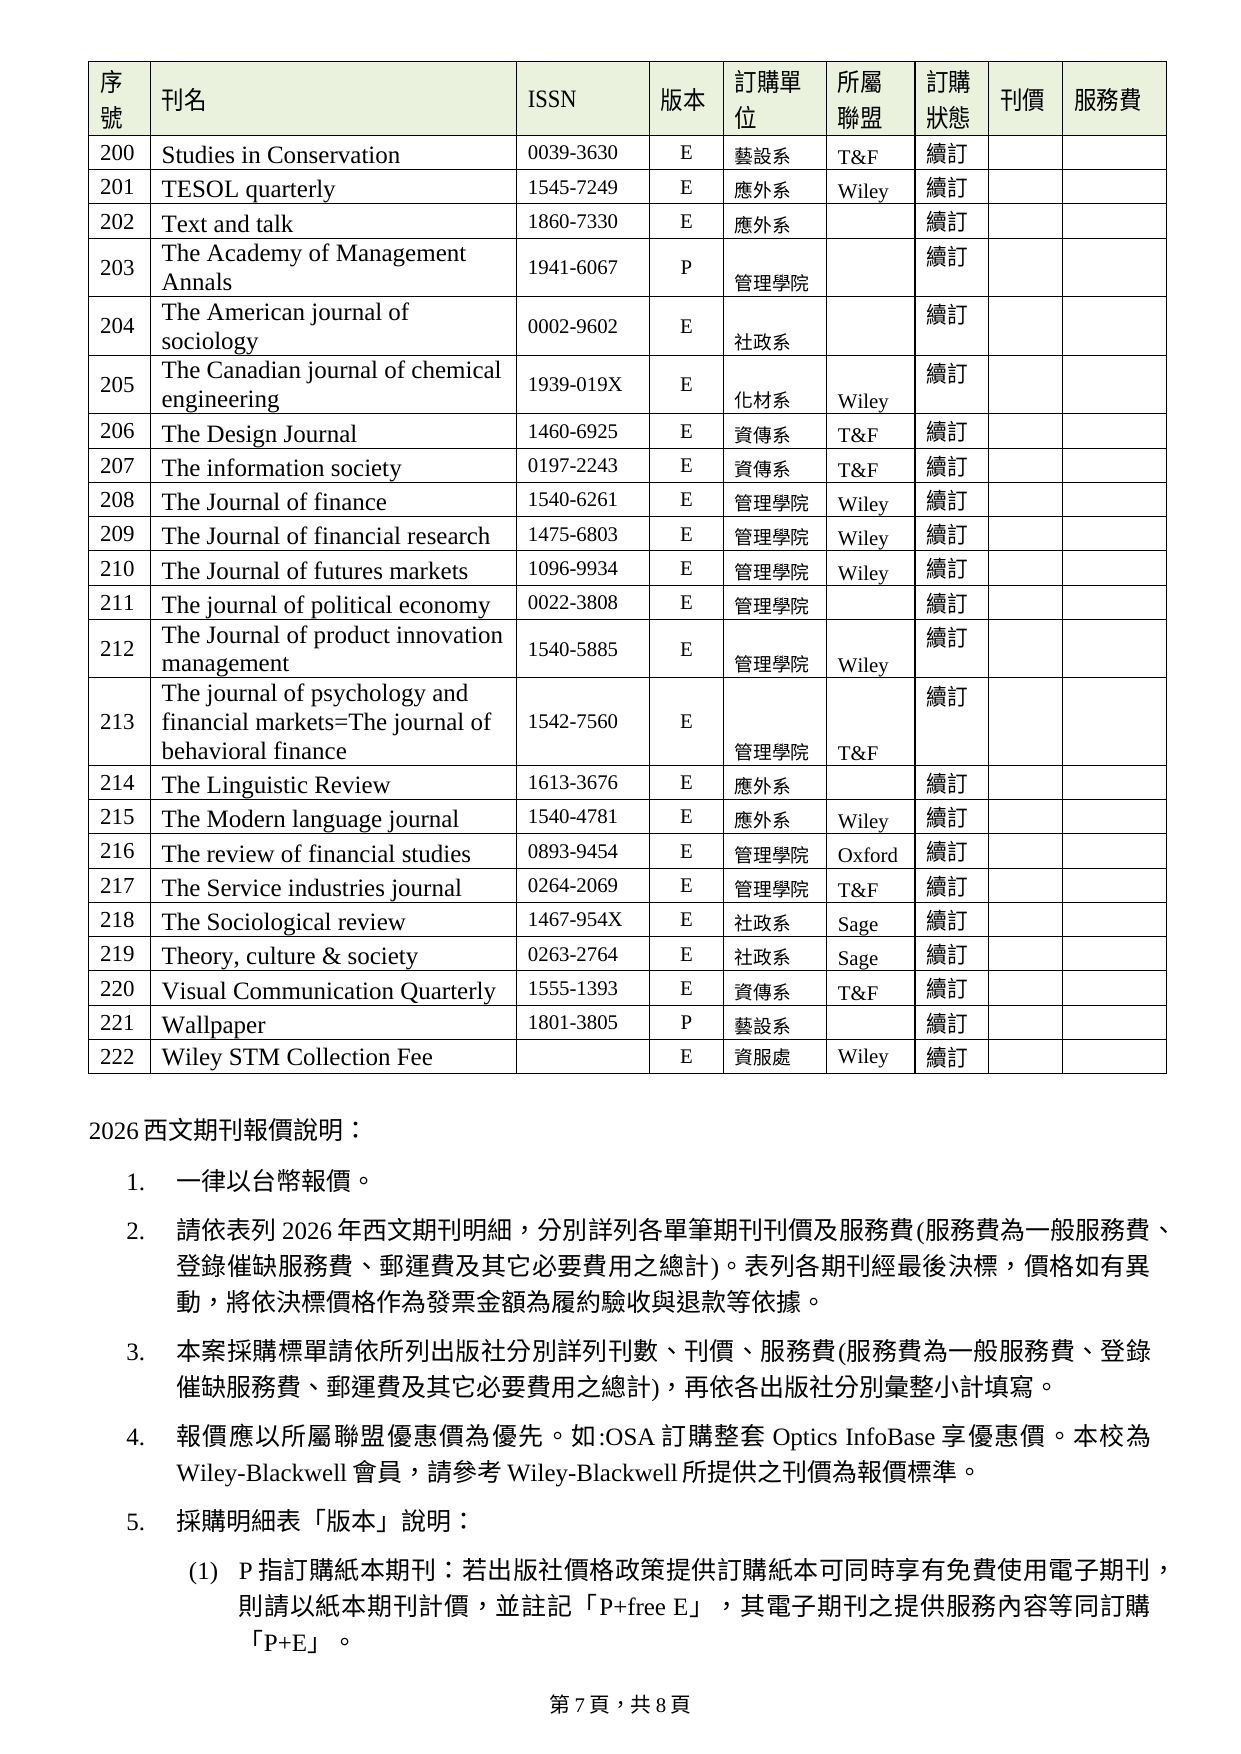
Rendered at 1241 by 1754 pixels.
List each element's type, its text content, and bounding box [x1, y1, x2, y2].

table_cell E [650, 297, 723, 354]
table_cell 續訂 [916, 903, 988, 936]
table_cell 續訂 [916, 517, 988, 550]
table_cell [827, 297, 914, 354]
table_cell 210 [89, 551, 150, 584]
table_cell E [650, 170, 723, 203]
table_cell T&F [827, 449, 914, 482]
table_cell [1063, 1006, 1166, 1039]
table_cell 管理學院 [724, 620, 826, 677]
table_cell E [650, 136, 723, 169]
table_cell 社政系 [724, 297, 826, 354]
table_cell 221 [89, 1006, 150, 1039]
table_cell [1063, 586, 1166, 619]
table_cell E [650, 449, 723, 482]
table_cell Wiley [827, 170, 914, 203]
table_cell 續訂 [916, 356, 988, 413]
table_cell E [650, 204, 723, 237]
table_cell E [650, 483, 723, 516]
table_cell 管理學院 [724, 869, 826, 902]
list P指訂購紙本期刊：若出版社價格政策提供訂購紙本可同時享有免費使用電子期刊，則請以紙本期刊計價，並註記「P+free E」，其電子期刊之提供服務內容等同訂購「P+E」。 [189, 1550, 1152, 1659]
table_cell 社政系 [724, 937, 826, 970]
table_cell 0197-2243 [517, 449, 649, 482]
table_cell 續訂 [916, 971, 988, 1004]
table_cell 0264-2069 [517, 869, 649, 902]
table_cell [989, 971, 1062, 1004]
table_cell 207 [89, 449, 150, 482]
table_header ISSN [517, 62, 649, 135]
table_cell [989, 414, 1062, 447]
table_cell 續訂 [916, 414, 988, 447]
table_cell [1063, 483, 1166, 516]
table_cell 217 [89, 869, 150, 902]
table_cell 215 [89, 800, 150, 833]
table_cell [989, 1040, 1062, 1073]
table_cell P [650, 1006, 723, 1039]
table_cell [989, 136, 1062, 169]
table_cell [1063, 517, 1166, 550]
table_cell Visual Communication Quarterly [151, 971, 516, 1004]
table_cell E [650, 678, 723, 764]
table_cell Wiley STM Collection Fee [151, 1040, 516, 1073]
table_cell [1063, 136, 1166, 169]
table_cell The American journal of sociology [151, 297, 516, 354]
table_cell Wiley [827, 483, 914, 516]
table_header 版本 [650, 62, 723, 135]
table_cell 1613-3676 [517, 766, 649, 799]
table_cell 續訂 [916, 834, 988, 867]
table_cell 應外系 [724, 170, 826, 203]
table_cell 續訂 [916, 937, 988, 970]
table_cell 管理學院 [724, 483, 826, 516]
table_cell The journal of psychology and financial markets=The journal of behavioral finance [151, 678, 516, 764]
table_cell Wallpaper [151, 1006, 516, 1039]
table_cell 205 [89, 356, 150, 413]
table_cell 應外系 [724, 800, 826, 833]
table_cell [517, 1040, 649, 1073]
table_cell 藝設系 [724, 1006, 826, 1039]
table_cell [989, 586, 1062, 619]
table_cell [989, 834, 1062, 867]
table_cell E [650, 586, 723, 619]
table_cell 化材系 [724, 356, 826, 413]
table_cell 219 [89, 937, 150, 970]
table_cell 214 [89, 766, 150, 799]
table_cell 1801-3805 [517, 1006, 649, 1039]
table_cell [1063, 620, 1166, 677]
table_cell T&F [827, 136, 914, 169]
table_cell Wiley [827, 517, 914, 550]
table_cell T&F [827, 971, 914, 1004]
table_cell Wiley [827, 1040, 914, 1073]
list 採購明細表「版本」說明： [126, 1502, 1152, 1538]
table_cell 1096-9934 [517, 551, 649, 584]
table_cell 0022-3808 [517, 586, 649, 619]
table_cell 0893-9454 [517, 834, 649, 867]
table_cell [1063, 766, 1166, 799]
table_cell 1545-7249 [517, 170, 649, 203]
list 報價應以所屬聯盟優惠價為優先。如:OSA訂購整套Optics InfoBase享優惠價。本校為Wiley-Blackwell會員，請參考Wiley-Blackwell所提供之刊價為報價標準。 [126, 1417, 1152, 1489]
table_header 服務費 [1063, 62, 1166, 135]
table_cell The Journal of futures markets [151, 551, 516, 584]
table_cell [989, 449, 1062, 482]
table_cell 202 [89, 204, 150, 237]
table_cell E [650, 766, 723, 799]
table_cell The information society [151, 449, 516, 482]
table_cell E [650, 414, 723, 447]
table_cell Sage [827, 903, 914, 936]
table_cell E [650, 903, 723, 936]
table_header 刊名 [151, 62, 516, 135]
table_cell 續訂 [916, 483, 988, 516]
table_cell 201 [89, 170, 150, 203]
table_cell [989, 239, 1062, 296]
table_cell 1540-6261 [517, 483, 649, 516]
table_cell [989, 903, 1062, 936]
table_cell [989, 356, 1062, 413]
table_cell The Design Journal [151, 414, 516, 447]
table_cell The Journal of financial research [151, 517, 516, 550]
table_header 序號 [89, 62, 150, 135]
table_cell 續訂 [916, 204, 988, 237]
table_cell 222 [89, 1040, 150, 1073]
table_header 訂購狀態 [916, 62, 988, 135]
list 本案採購標單請依所列出版社分別詳列刊數、刊價、服務費(服務費為一般服務費、登錄催缺服務費、郵運費及其它必要費用之總計)，再依各出版社分別彙整小計填寫。 [126, 1332, 1152, 1404]
list 一律以台幣報價。 [126, 1162, 1152, 1198]
table_cell 0039-3630 [517, 136, 649, 169]
table_cell 續訂 [916, 239, 988, 296]
table_cell 209 [89, 517, 150, 550]
table_cell 1542-7560 [517, 678, 649, 764]
table_cell [1063, 297, 1166, 354]
table_cell 212 [89, 620, 150, 677]
table_cell The journal of political economy [151, 586, 516, 619]
table_cell Sage [827, 937, 914, 970]
table_cell [1063, 800, 1166, 833]
table_cell [1063, 170, 1166, 203]
table_cell The Journal of finance [151, 483, 516, 516]
table_cell T&F [827, 869, 914, 902]
table_cell Text and talk [151, 204, 516, 237]
table_cell T&F [827, 678, 914, 764]
table_cell 社政系 [724, 903, 826, 936]
table_cell 續訂 [916, 620, 988, 677]
table_cell The Linguistic Review [151, 766, 516, 799]
table_cell [1063, 204, 1166, 237]
table_cell 續訂 [916, 170, 988, 203]
table_cell T&F [827, 414, 914, 447]
table_cell E [650, 937, 723, 970]
table_cell [827, 204, 914, 237]
table_cell [827, 1006, 914, 1039]
table_cell 204 [89, 297, 150, 354]
table_cell 藝設系 [724, 136, 826, 169]
table_cell [989, 483, 1062, 516]
table_cell E [650, 517, 723, 550]
table_cell 管理學院 [724, 586, 826, 619]
table_cell [1063, 414, 1166, 447]
table_cell 220 [89, 971, 150, 1004]
table_cell [1063, 937, 1166, 970]
table_cell 續訂 [916, 449, 988, 482]
table_cell E [650, 1040, 723, 1073]
table_cell Wiley [827, 551, 914, 584]
table_cell 1540-5885 [517, 620, 649, 677]
table_cell [1063, 1040, 1166, 1073]
table_header 訂購單位 [724, 62, 826, 135]
table_cell Wiley [827, 356, 914, 413]
table_cell 續訂 [916, 800, 988, 833]
table_cell 續訂 [916, 869, 988, 902]
table_cell 208 [89, 483, 150, 516]
table_cell [1063, 834, 1166, 867]
table_cell [827, 239, 914, 296]
table_cell 206 [89, 414, 150, 447]
table_cell Oxford [827, 834, 914, 867]
table_cell Wiley [827, 620, 914, 677]
table_cell [989, 297, 1062, 354]
table_cell [827, 766, 914, 799]
table_cell 1460-6925 [517, 414, 649, 447]
table_cell Theory, culture & society [151, 937, 516, 970]
table_cell 續訂 [916, 1006, 988, 1039]
text 2026西文期刊報價說明： [89, 1087, 1240, 1149]
table_cell 216 [89, 834, 150, 867]
table_cell [989, 800, 1062, 833]
table_cell 1860-7330 [517, 204, 649, 237]
table_cell P [650, 239, 723, 296]
table_cell 1939-019X [517, 356, 649, 413]
table_cell [989, 204, 1062, 237]
table_cell [989, 170, 1062, 203]
table_cell 203 [89, 239, 150, 296]
table_cell 管理學院 [724, 239, 826, 296]
table_cell 資傳系 [724, 971, 826, 1004]
table_cell [989, 678, 1062, 764]
table_cell 管理學院 [724, 517, 826, 550]
table_cell 續訂 [916, 1040, 988, 1073]
table_cell Wiley [827, 800, 914, 833]
table_cell E [650, 620, 723, 677]
table_cell [1063, 678, 1166, 764]
table_cell 續訂 [916, 678, 988, 764]
table_cell The Sociological review [151, 903, 516, 936]
table_cell 0263-2764 [517, 937, 649, 970]
table_cell 218 [89, 903, 150, 936]
table_cell E [650, 971, 723, 1004]
table_cell The review of financial studies [151, 834, 516, 867]
table_cell E [650, 869, 723, 902]
table_cell 續訂 [916, 586, 988, 619]
table_cell [1063, 903, 1166, 936]
table_cell 1467-954X [517, 903, 649, 936]
table_cell E [650, 551, 723, 584]
table_cell 應外系 [724, 204, 826, 237]
table_cell TESOL quarterly [151, 170, 516, 203]
table_cell [989, 937, 1062, 970]
table_cell [1063, 449, 1166, 482]
table_cell E [650, 356, 723, 413]
table_cell The Service industries journal [151, 869, 516, 902]
table_cell 應外系 [724, 766, 826, 799]
table_cell [989, 551, 1062, 584]
table_cell [989, 1006, 1062, 1039]
table_cell 續訂 [916, 136, 988, 169]
table_cell [1063, 356, 1166, 413]
table_cell [989, 517, 1062, 550]
table_cell The Modern language journal [151, 800, 516, 833]
table_cell 資服處 [724, 1040, 826, 1073]
table_cell 1941-6067 [517, 239, 649, 296]
table_cell 213 [89, 678, 150, 764]
table_header 所屬聯盟 [827, 62, 914, 135]
table_cell E [650, 800, 723, 833]
table_cell [1063, 239, 1166, 296]
table_cell 211 [89, 586, 150, 619]
table_cell 續訂 [916, 551, 988, 584]
table_cell 資傳系 [724, 449, 826, 482]
table_cell 0002-9602 [517, 297, 649, 354]
table_cell 200 [89, 136, 150, 169]
table_cell [1063, 971, 1166, 1004]
table_cell 1540-4781 [517, 800, 649, 833]
table_cell The Academy of Management Annals [151, 239, 516, 296]
table_cell 1475-6803 [517, 517, 649, 550]
table_cell Studies in Conservation [151, 136, 516, 169]
table_cell [989, 869, 1062, 902]
table_cell The Canadian journal of chemical engineering [151, 356, 516, 413]
list 請依表列2026年西文期刊明細，分別詳列各單筆期刊刊價及服務費(服務費為一般服務費、登錄催缺服務費、郵運費及其它必要費用之總計)。表列各期刊經最後決標，價格如有異動，將依決標價格作為發票金額為履約驗收與退款等依據。 [126, 1210, 1152, 1319]
table_header 刊價 [989, 62, 1062, 135]
table_cell [1063, 869, 1166, 902]
table_cell [827, 586, 914, 619]
table_cell 管理學院 [724, 834, 826, 867]
table_cell 管理學院 [724, 678, 826, 764]
table_cell 續訂 [916, 297, 988, 354]
table_cell [989, 620, 1062, 677]
table_cell [1063, 551, 1166, 584]
table_cell 資傳系 [724, 414, 826, 447]
table_cell 續訂 [916, 766, 988, 799]
table_cell 管理學院 [724, 551, 826, 584]
table_cell The Journal of product innovation management [151, 620, 516, 677]
table_cell 1555-1393 [517, 971, 649, 1004]
table_cell [989, 766, 1062, 799]
table_cell E [650, 834, 723, 867]
